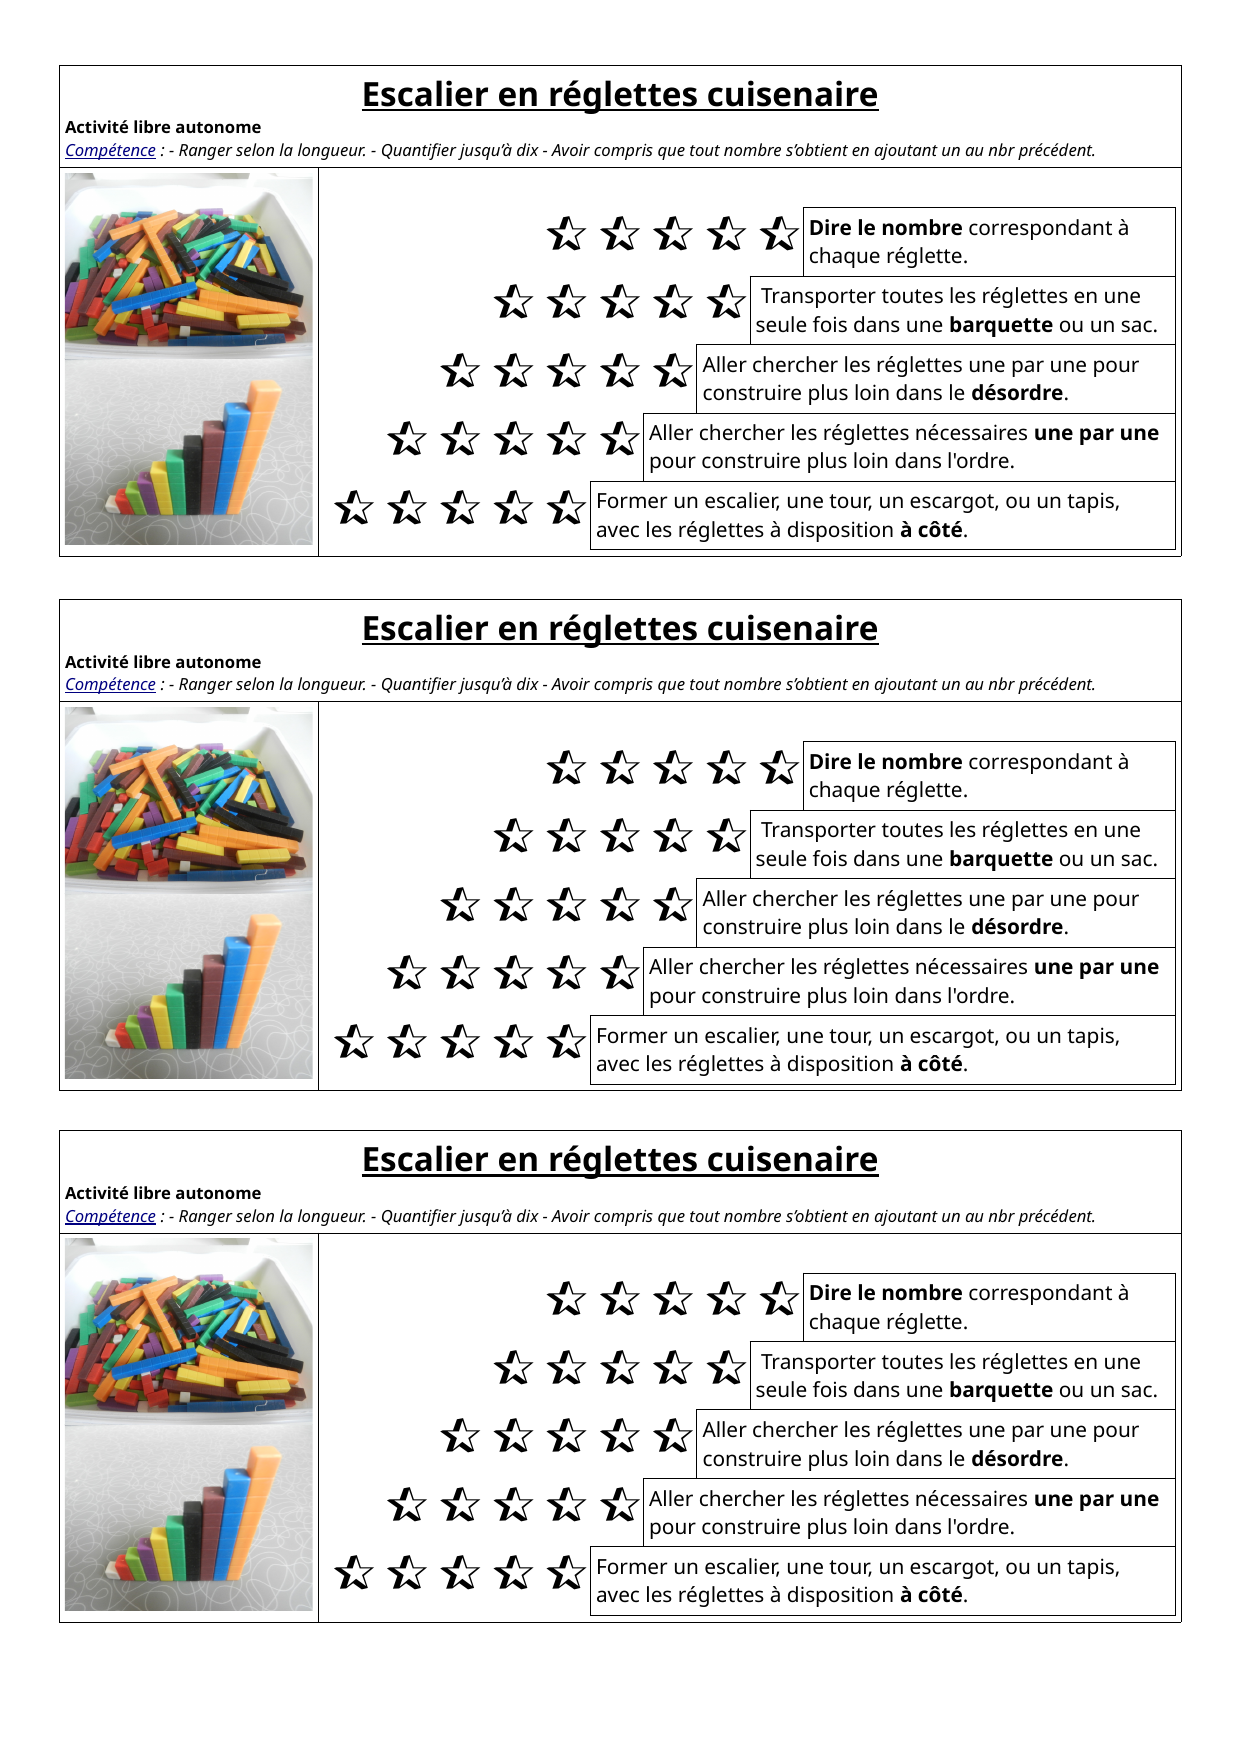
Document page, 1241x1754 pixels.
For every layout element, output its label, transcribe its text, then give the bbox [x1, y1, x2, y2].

table_cell Former un escalier, une tour, un escargot, ou un tapis, avec les réglettes à disposition à côté. [591, 1547, 1175, 1615]
table_header [484, 741, 537, 810]
table_cell [60, 168, 318, 556]
table_cell  [484, 1341, 537, 1409]
table_header  [590, 207, 643, 276]
table_cell Aller chercher les réglettes une par une pour construire plus loin dans le désordre. [697, 879, 1175, 947]
table_cell  [537, 413, 590, 481]
table_cell  [590, 1341, 643, 1409]
table_cell  [324, 1015, 377, 1083]
table_cell  [696, 276, 750, 344]
table_cell Former un escalier, une tour, un escargot, ou un tapis, avec les réglettes à disposition à côté. [591, 482, 1175, 549]
table_cell  [324, 481, 377, 549]
table_header  [537, 207, 590, 276]
table_cell  [484, 1478, 537, 1546]
table_cell [324, 1409, 377, 1478]
table_header  [643, 207, 696, 276]
table_cell  [537, 947, 590, 1015]
table_header Dire le nombre correspondant à chaque réglette. [804, 1274, 1175, 1341]
table_cell [377, 810, 430, 878]
table_header [430, 741, 484, 810]
table_header  [643, 1273, 696, 1341]
table_cell  [590, 1409, 643, 1478]
table_cell  [377, 1015, 430, 1083]
table_cell  [430, 344, 484, 412]
table_header Escalier en réglettes cuisenaire Activité libre autonome Compétence : - Ranger selon la longueur. - Quantifier jusqu’à dix - Avoir compris que tout nombre s’obtient en ajoutant un au nbr précédent. [60, 66, 1181, 167]
table_cell [319, 702, 1181, 1090]
table_cell  [377, 947, 430, 1015]
table_cell  [696, 810, 750, 878]
table_cell  [590, 947, 643, 1015]
table_cell  [484, 1546, 537, 1615]
table_cell  [324, 1546, 377, 1615]
table_cell  [484, 481, 537, 549]
table_cell Aller chercher les réglettes une par une pour construire plus loin dans le désordre. [697, 345, 1175, 412]
table_header  [537, 1273, 590, 1341]
table_cell Aller chercher les réglettes nécessaires une par une pour construire plus loin dans l'ordre. [644, 948, 1175, 1015]
table_header [377, 741, 430, 810]
table_cell [377, 878, 430, 947]
table_cell  [484, 344, 537, 412]
table_header Dire le nombre correspondant à chaque réglette. [804, 208, 1175, 276]
table_cell  [430, 481, 484, 549]
table_cell [60, 1239, 318, 1622]
table_cell  [430, 413, 484, 481]
table_cell  [377, 1546, 430, 1615]
table_cell  [643, 810, 696, 878]
table_cell  [590, 878, 643, 947]
table_cell  [590, 344, 643, 412]
table_cell [324, 413, 377, 481]
table_cell [377, 1341, 430, 1409]
table_cell [430, 1341, 484, 1409]
table_header  [750, 207, 803, 276]
table_header [324, 207, 377, 276]
table_cell Aller chercher les réglettes nécessaires une par une pour construire plus loin dans l'ordre. [644, 414, 1175, 481]
table_cell  [537, 1015, 590, 1083]
table_header  [537, 741, 590, 810]
table_cell  [537, 276, 590, 344]
table_cell  [590, 1478, 643, 1546]
table_cell  [430, 1546, 484, 1615]
table_header [430, 1273, 484, 1341]
table_cell [324, 947, 377, 1015]
table_header Dire le nombre correspondant à chaque réglette. [804, 742, 1175, 810]
table_cell  [643, 276, 696, 344]
table_cell [430, 810, 484, 878]
table_header  [643, 741, 696, 810]
table_cell  [377, 413, 430, 481]
table_cell  [430, 878, 484, 947]
table_header  [750, 1273, 803, 1341]
table_cell  [643, 878, 696, 947]
table_header Escalier en réglettes cuisenaire Activité libre autonome Compétence : - Ranger selon la longueur. - Quantifier jusqu’à dix - Avoir compris que tout nombre s’obtient en ajoutant un au nbr précédent. [60, 600, 1181, 701]
table_cell  [484, 947, 537, 1015]
table_cell [319, 168, 1181, 556]
table_header [377, 207, 430, 276]
table_cell [319, 1234, 1181, 1622]
table_header [484, 207, 537, 276]
table_header  [696, 207, 750, 276]
table_cell  [537, 1546, 590, 1615]
table_cell  [537, 1341, 590, 1409]
table_cell  [537, 1409, 590, 1478]
table_cell  [537, 878, 590, 947]
table_cell  [643, 1341, 696, 1409]
table_header  [590, 1273, 643, 1341]
table_cell  [643, 1409, 696, 1478]
table_cell  [484, 810, 537, 878]
table_cell  [484, 413, 537, 481]
table_cell  [537, 481, 590, 549]
table_cell [324, 1341, 377, 1409]
picture [64, 173, 313, 545]
table_cell  [377, 481, 430, 549]
table_cell [324, 810, 377, 878]
table_cell [377, 1409, 430, 1478]
table_cell  [537, 344, 590, 412]
table_cell  [430, 1015, 484, 1083]
table_cell [430, 276, 484, 344]
table_cell  [484, 1015, 537, 1083]
table_cell Transporter toutes les réglettes en une seule fois dans une barquette ou un sac. [751, 277, 1175, 344]
table_cell  [643, 344, 696, 412]
picture [64, 707, 313, 1079]
table_cell [324, 878, 377, 947]
table_cell [324, 276, 377, 344]
table_header  [750, 741, 803, 810]
table_header [484, 1273, 537, 1341]
table_cell Transporter toutes les réglettes en une seule fois dans une barquette ou un sac. [751, 1342, 1175, 1409]
table_cell [324, 344, 377, 412]
table_header  [590, 741, 643, 810]
table_cell Former un escalier, une tour, un escargot, ou un tapis, avec les réglettes à disposition à côté. [591, 1016, 1175, 1083]
table_cell  [430, 947, 484, 1015]
table_header [324, 741, 377, 810]
table_cell  [696, 1341, 750, 1409]
table_cell  [590, 810, 643, 878]
table_cell Aller chercher les réglettes une par une pour construire plus loin dans le désordre. [697, 1410, 1175, 1478]
table_cell Aller chercher les réglettes nécessaires une par une pour construire plus loin dans l'ordre. [644, 1479, 1175, 1546]
table_cell  [590, 413, 643, 481]
table_cell  [590, 276, 643, 344]
table_cell [60, 702, 318, 1090]
table_cell [377, 344, 430, 412]
table_cell [377, 276, 430, 344]
table_header Escalier en réglettes cuisenaire Activité libre autonome Compétence : - Ranger selon la longueur. - Quantifier jusqu’à dix - Avoir compris que tout nombre s’obtient en ajoutant un au nbr précédent. [60, 1131, 1181, 1233]
table_cell  [484, 276, 537, 344]
picture [64, 1238, 313, 1611]
table_cell [60, 1234, 318, 1238]
table_header [324, 1273, 377, 1341]
table_cell  [537, 810, 590, 878]
table_cell [324, 1478, 377, 1546]
table_cell  [430, 1409, 484, 1478]
table_header  [696, 1273, 750, 1341]
table_cell  [484, 878, 537, 947]
table_header [377, 1273, 430, 1341]
table_header  [696, 741, 750, 810]
table_cell Transporter toutes les réglettes en une seule fois dans une barquette ou un sac. [751, 811, 1175, 878]
table_cell  [377, 1478, 430, 1546]
table_header [430, 207, 484, 276]
table_cell  [484, 1409, 537, 1478]
table_cell  [430, 1478, 484, 1546]
table_cell  [537, 1478, 590, 1546]
